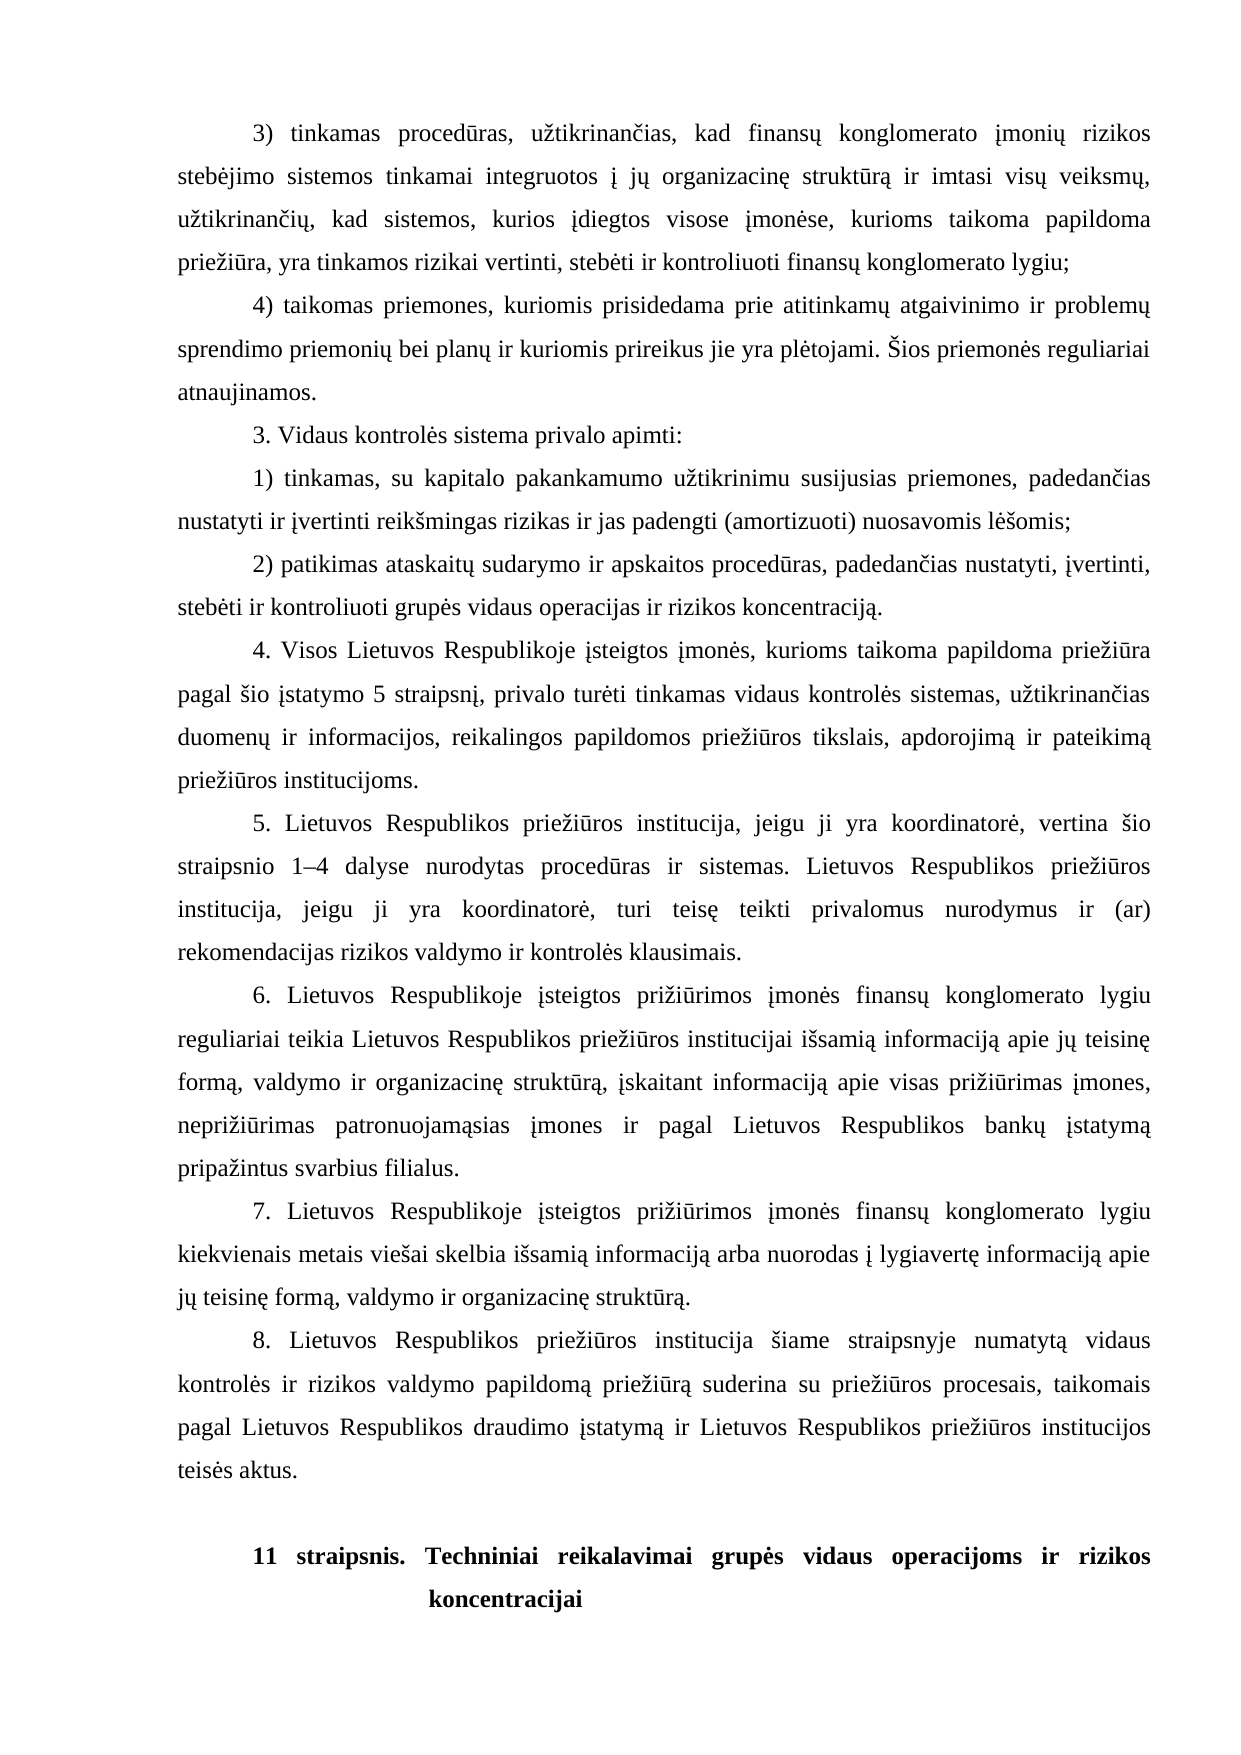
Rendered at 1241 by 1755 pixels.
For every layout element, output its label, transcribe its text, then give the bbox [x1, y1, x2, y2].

text 3) tinkamas procedūras, užtikrinančias, kad finansų konglomerato įmonių rizikos stebėjimo sistemos tinkamai integruotos į jų organizacinę struktūrą ir imtasi visų veiksmų, užtikrinančių, kad sistemos, kurios įdiegtos visose įmonėse, kurioms taikoma papildoma priežiūra, yra tinkamos rizikai vertinti, stebėti ir kontroliuoti finansų konglomerato lygiu; [177, 118, 1152, 276]
text 4. Visos Lietuvos Respublikoje įsteigtos įmonės, kurioms taikoma papildoma priežiūra pagal šio įstatymo 5 straipsnį, privalo turėti tinkamas vidaus kontrolės sistemas, užtikrinančias duomenų ir informacijos, reikalingos papildomos priežiūros tikslais, apdorojimą ir pateikimą priežiūros institucijoms. [177, 636, 1152, 794]
text 3. Vidaus kontrolės sistema privalo apimti: [177, 420, 1152, 449]
text 6. Lietuvos Respublikoje įsteigtos prižiūrimos įmonės finansų konglomerato lygiu reguliariai teikia Lietuvos Respublikos priežiūros institucijai išsamią informaciją apie jų teisinę formą, valdymo ir organizacinę struktūrą, įskaitant informaciją apie visas prižiūrimas įmones, neprižiūrimas patronuojamąsias įmones ir pagal Lietuvos Respublikos bankų įstatymą pripažintus svarbius filialus. [177, 981, 1152, 1182]
text 2) patikimas ataskaitų sudarymo ir apskaitos procedūras, padedančias nustatyti, įvertinti, stebėti ir kontroliuoti grupės vidaus operacijas ir rizikos koncentraciją. [177, 549, 1152, 621]
text 8. Lietuvos Respublikos priežiūros institucija šiame straipsnyje numatytą vidaus kontrolės ir rizikos valdymo papildomą priežiūrą suderina su priežiūros procesais, taikomais pagal Lietuvos Respublikos draudimo įstatymą ir Lietuvos Respublikos priežiūros institucijos teisės aktus. [177, 1326, 1152, 1484]
text 5. Lietuvos Respublikos priežiūros institucija, jeigu ji yra koordinatorė, vertina šio straipsnio 1–4 dalyse nurodytas procedūras ir sistemas. Lietuvos Respublikos priežiūros institucija, jeigu ji yra koordinatorė, turi teisę teikti privalomus nurodymus ir (ar) rekomendacijas rizikos valdymo ir kontrolės klausimais. [177, 808, 1152, 966]
text 11 straipsnis. Techniniai reikalavimai grupės vidaus operacijoms ir rizikos koncentracijai [252, 1541, 1152, 1613]
text 7. Lietuvos Respublikoje įsteigtos prižiūrimos įmonės finansų konglomerato lygiu kiekvienais metais viešai skelbia išsamią informaciją arba nuorodas į lygiavertę informaciją apie jų teisinę formą, valdymo ir organizacinę struktūrą. [177, 1196, 1152, 1311]
text 1) tinkamas, su kapitalo pakankamumo užtikrinimu susijusias priemones, padedančias nustatyti ir įvertinti reikšmingas rizikas ir jas padengti (amortizuoti) nuosavomis lėšomis; [177, 463, 1152, 535]
text 4) taikomas priemones, kuriomis prisidedama prie atitinkamų atgaivinimo ir problemų sprendimo priemonių bei planų ir kuriomis prireikus jie yra plėtojami. Šios priemonės reguliariai atnaujinamos. [177, 291, 1152, 406]
